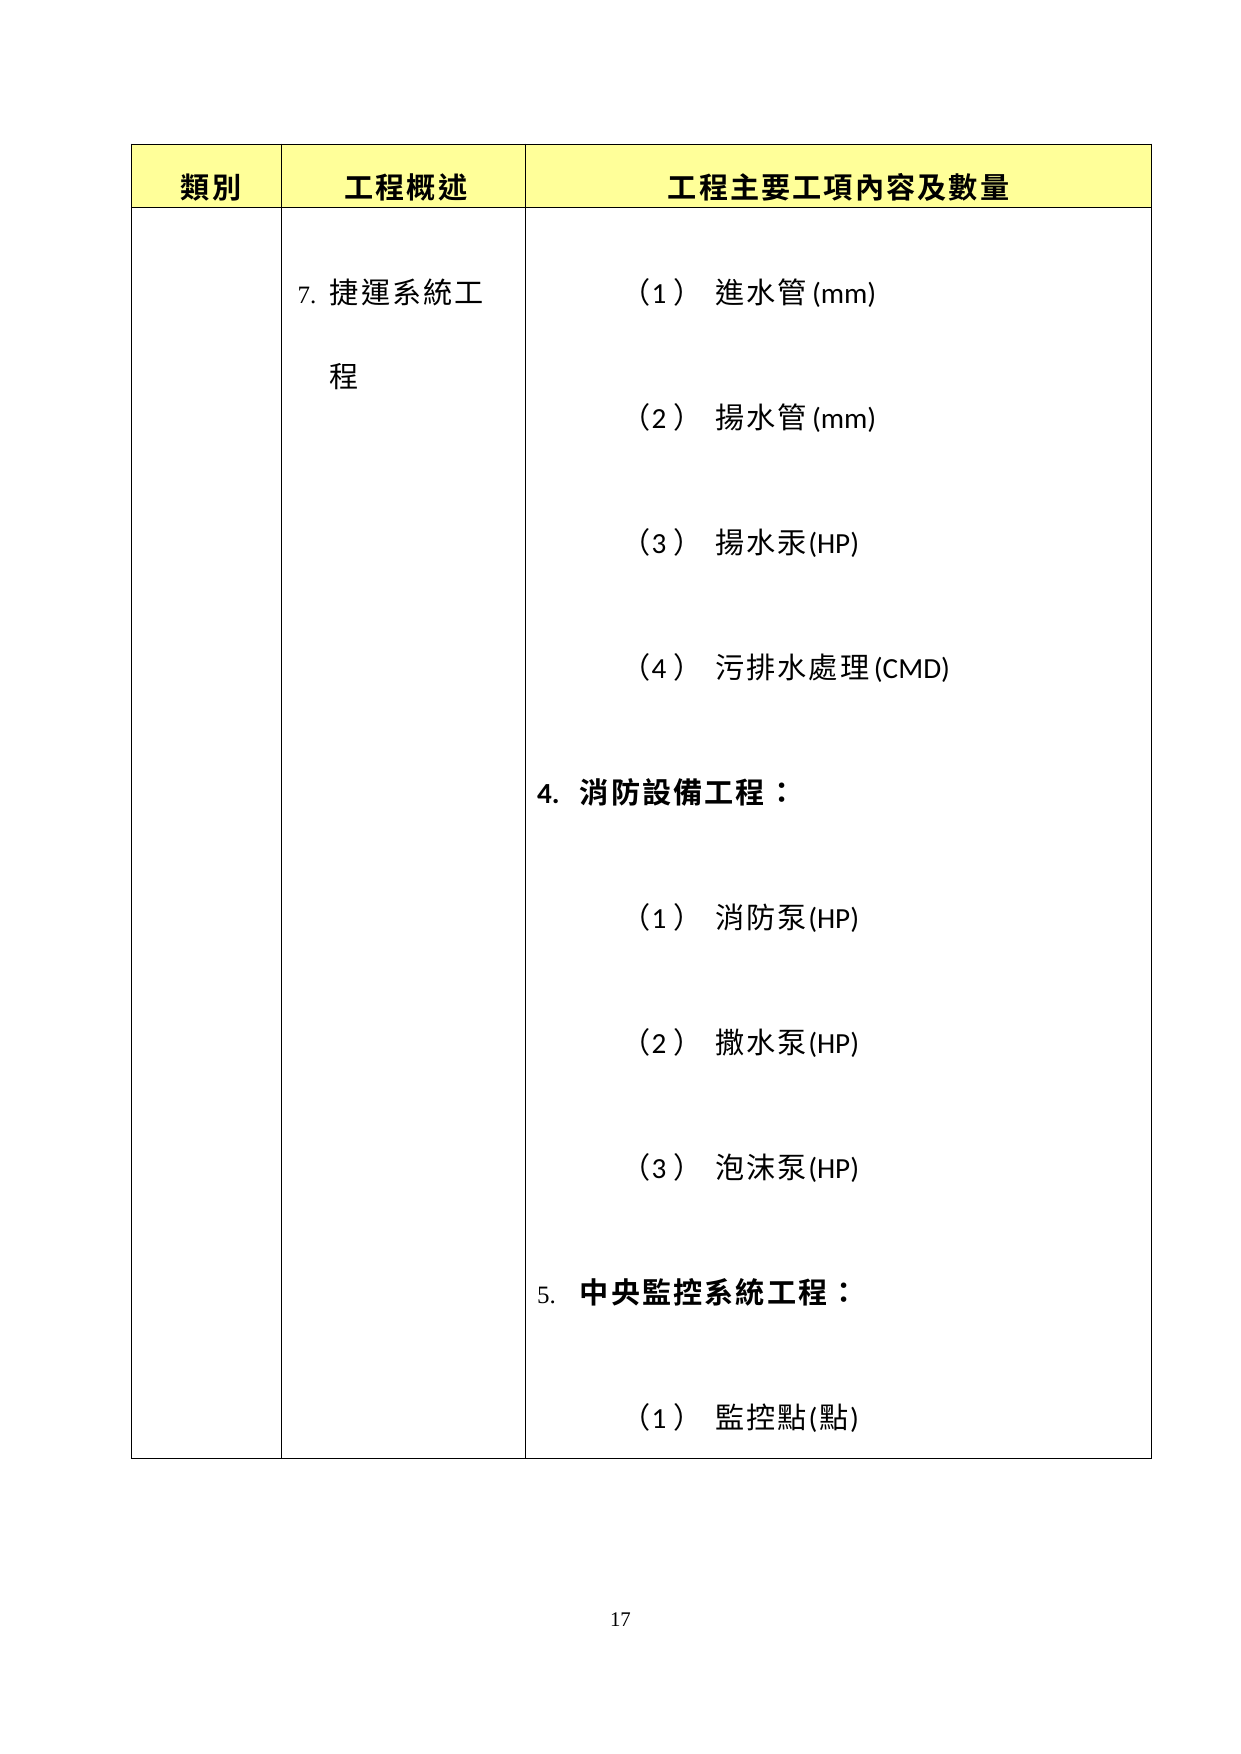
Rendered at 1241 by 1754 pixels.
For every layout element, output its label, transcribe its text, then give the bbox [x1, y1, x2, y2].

table_header 工程概述 [282, 145, 525, 207]
table_header 類別 [132, 145, 281, 207]
table_cell [132, 208, 281, 1458]
table_cell 電氣設備工程： 受電電壓(KV) 設備容量(KVA) 緊急發電機：電壓(V)、功率(KW) 不斷電設備：容量(KVA) 弱電設備工程： 電信引進管(mm) 電話交換機回路(回路) 給排水設備工程： 進水管(mm) 揚水管(mm) 揚水汞(HP) 污排水處理(CMD) 消防設備工程： 消防泵(HP) 撒水泵(HP) 泡沫泵(HP) 中央監控系統工程： 監控點(點) 空調設備工程： 儲冰式(RT) 冰水主機(RT) 冰水泵(HP) 冷卻水泵(HP) 分離式冷氣機(RT) 窗形機(RT) 捷運系統工程： 電聯車系統 通訊系統 供電系統 號誌系統 自動收費系統 機廠機電系統 電梯、電扶梯 [526, 208, 1151, 1458]
table_cell 電氣設備工程 弱電設備工程 給排水設備工程 消防設備工程 中央監控系統工程 空調設備工程 捷運系統工程 [282, 208, 525, 1458]
table_header 工程主要工項內容及數量 [526, 145, 1151, 207]
